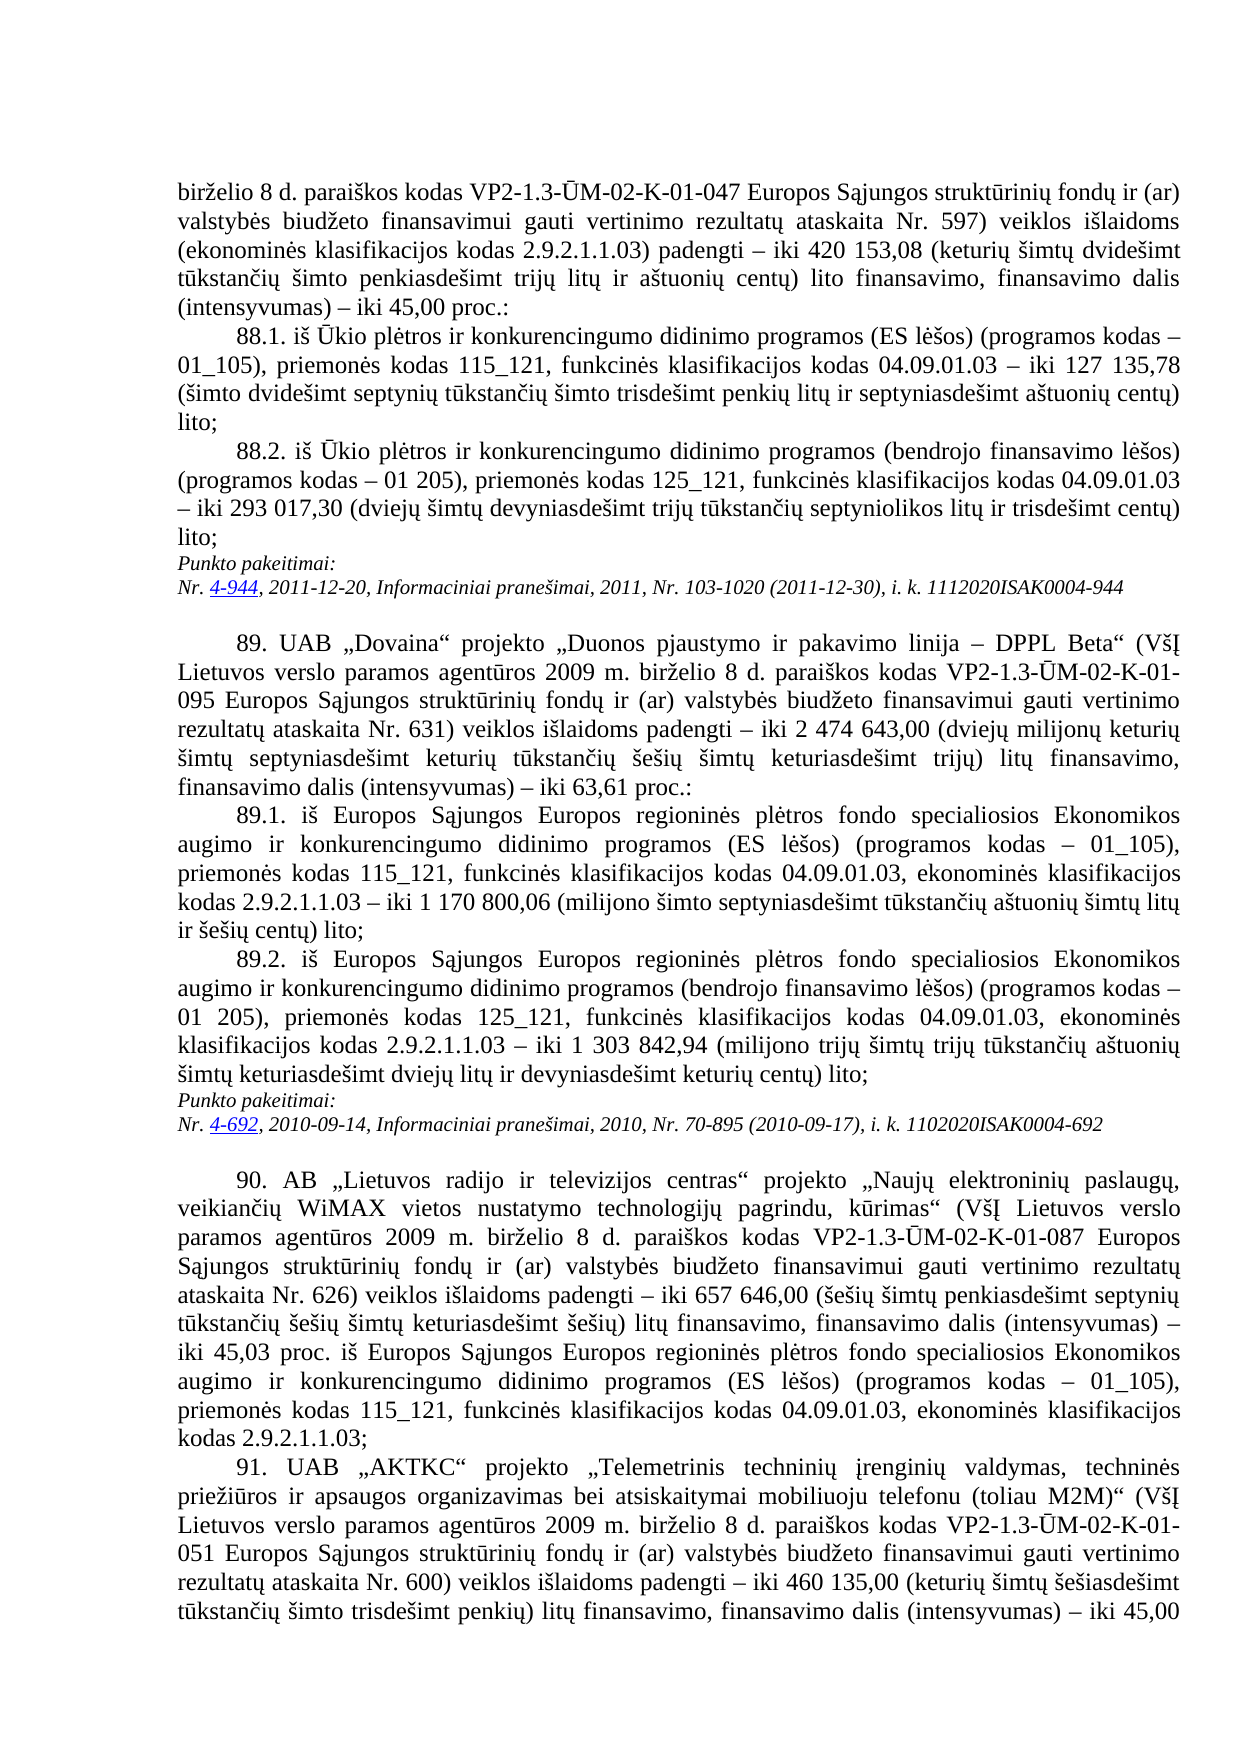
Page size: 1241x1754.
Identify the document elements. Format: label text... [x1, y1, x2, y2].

text 90. AB „Lietuvos radijo ir televizijos centras“ projekto „Naujų elektroninių paslaugų, veikiančių WiMAX vietos nustatymo technologijų pagrindu, kūrimas“ (VšĮ Lietuvos verslo paramos agentūros 2009 m. birželio 8 d. paraiškos kodas VP2-1.3-ŪM-02-K-01-087 Europos Sąjungos struktūrinių fondų ir (ar) valstybės biudžeto finansavimui gauti vertinimo rezultatų ataskaita Nr. 626) veiklos išlaidoms padengti – iki 657 646,00 (šešių šimtų penkiasdešimt septynių tūkstančių šešių šimtų keturiasdešimt šešių) litų finansavimo, finansavimo dalis (intensyvumas) – iki 45,03 proc. iš Europos Sąjungos Europos regioninės plėtros fondo specialiosios Ekonomikos augimo ir konkurencingumo didinimo programos (ES lėšos) (programos kodas – 01_105), priemonės kodas 115_121, funkcinės klasifikacijos kodas 04.09.01.03, ekonominės klasifikacijos kodas 2.9.2.1.1.03; [177, 1165, 1181, 1452]
text Punkto pakeitimai: [177, 1088, 1181, 1112]
text 88.1. iš Ūkio plėtros ir konkurencingumo didinimo programos (ES lėšos) (programos kodas – 01_105), priemonės kodas 115_121, funkcinės klasifikacijos kodas 04.09.01.03 – iki 127 135,78 (šimto dvidešimt septynių tūkstančių šimto trisdešimt penkių litų ir septyniasdešimt aštuonių centų) lito; [177, 321, 1181, 436]
text Nr. 4-944, 2011-12-20, Informaciniai pranešimai, 2011, Nr. 103-1020 (2011-12-30), i. k. 1112020ISAK0004-944 [177, 575, 1181, 599]
text birželio 8 d. paraiškos kodas VP2-1.3-ŪM-02-K-01-047 Europos Sąjungos struktūrinių fondų ir (ar) valstybės biudžeto finansavimui gauti vertinimo rezultatų ataskaita Nr. 597) veiklos išlaidoms (ekonominės klasifikacijos kodas 2.9.2.1.1.03) padengti – iki 420 153,08 (keturių šimtų dvidešimt tūkstančių šimto penkiasdešimt trijų litų ir aštuonių centų) lito finansavimo, finansavimo dalis (intensyvumas) – iki 45,00 proc.: [177, 177, 1181, 321]
text Punkto pakeitimai: [177, 551, 1181, 575]
text 88.2. iš Ūkio plėtros ir konkurencingumo didinimo programos (bendrojo finansavimo lėšos) (programos kodas – 01 205), priemonės kodas 125_121, funkcinės klasifikacijos kodas 04.09.01.03 – iki 293 017,30 (dviejų šimtų devyniasdešimt trijų tūkstančių septyniolikos litų ir trisdešimt centų) lito; [177, 436, 1181, 551]
text 89. UAB „Dovaina“ projekto „Duonos pjaustymo ir pakavimo linija – DPPL Beta“ (VšĮ Lietuvos verslo paramos agentūros 2009 m. birželio 8 d. paraiškos kodas VP2-1.3-ŪM-02-K-01-095 Europos Sąjungos struktūrinių fondų ir (ar) valstybės biudžeto finansavimui gauti vertinimo rezultatų ataskaita Nr. 631) veiklos išlaidoms padengti – iki 2 474 643,00 (dviejų milijonų keturių šimtų septyniasdešimt keturių tūkstančių šešių šimtų keturiasdešimt trijų) litų finansavimo, finansavimo dalis (intensyvumas) – iki 63,61 proc.: [177, 628, 1181, 800]
text 89.2. iš Europos Sąjungos Europos regioninės plėtros fondo specialiosios Ekonomikos augimo ir konkurencingumo didinimo programos (bendrojo finansavimo lėšos) (programos kodas – 01 205), priemonės kodas 125_121, funkcinės klasifikacijos kodas 04.09.01.03, ekonominės klasifikacijos kodas 2.9.2.1.1.03 – iki 1 303 842,94 (milijono trijų šimtų trijų tūkstančių aštuonių šimtų keturiasdešimt dviejų litų ir devyniasdešimt keturių centų) lito; [177, 944, 1181, 1088]
text 91. UAB „AKTKC“ projekto „Telemetrinis techninių įrenginių valdymas, techninės priežiūros ir apsaugos organizavimas bei atsiskaitymai mobiliuoju telefonu (toliau M2M)“ (VšĮ Lietuvos verslo paramos agentūros 2009 m. birželio 8 d. paraiškos kodas VP2-1.3-ŪM-02-K-01-051 Europos Sąjungos struktūrinių fondų ir (ar) valstybės biudžeto finansavimui gauti vertinimo rezultatų ataskaita Nr. 600) veiklos išlaidoms padengti – iki 460 135,00 (keturių šimtų šešiasdešimt tūkstančių šimto trisdešimt penkių) litų finansavimo, finansavimo dalis (intensyvumas) – iki 45,00 [177, 1452, 1181, 1625]
text Nr. 4-692, 2010-09-14, Informaciniai pranešimai, 2010, Nr. 70-895 (2010-09-17), i. k. 1102020ISAK0004-692 [177, 1112, 1181, 1136]
text 89.1. iš Europos Sąjungos Europos regioninės plėtros fondo specialiosios Ekonomikos augimo ir konkurencingumo didinimo programos (ES lėšos) (programos kodas – 01_105), priemonės kodas 115_121, funkcinės klasifikacijos kodas 04.09.01.03, ekonominės klasifikacijos kodas 2.9.2.1.1.03 – iki 1 170 800,06 (milijono šimto septyniasdešimt tūkstančių aštuonių šimtų litų ir šešių centų) lito; [177, 800, 1181, 944]
